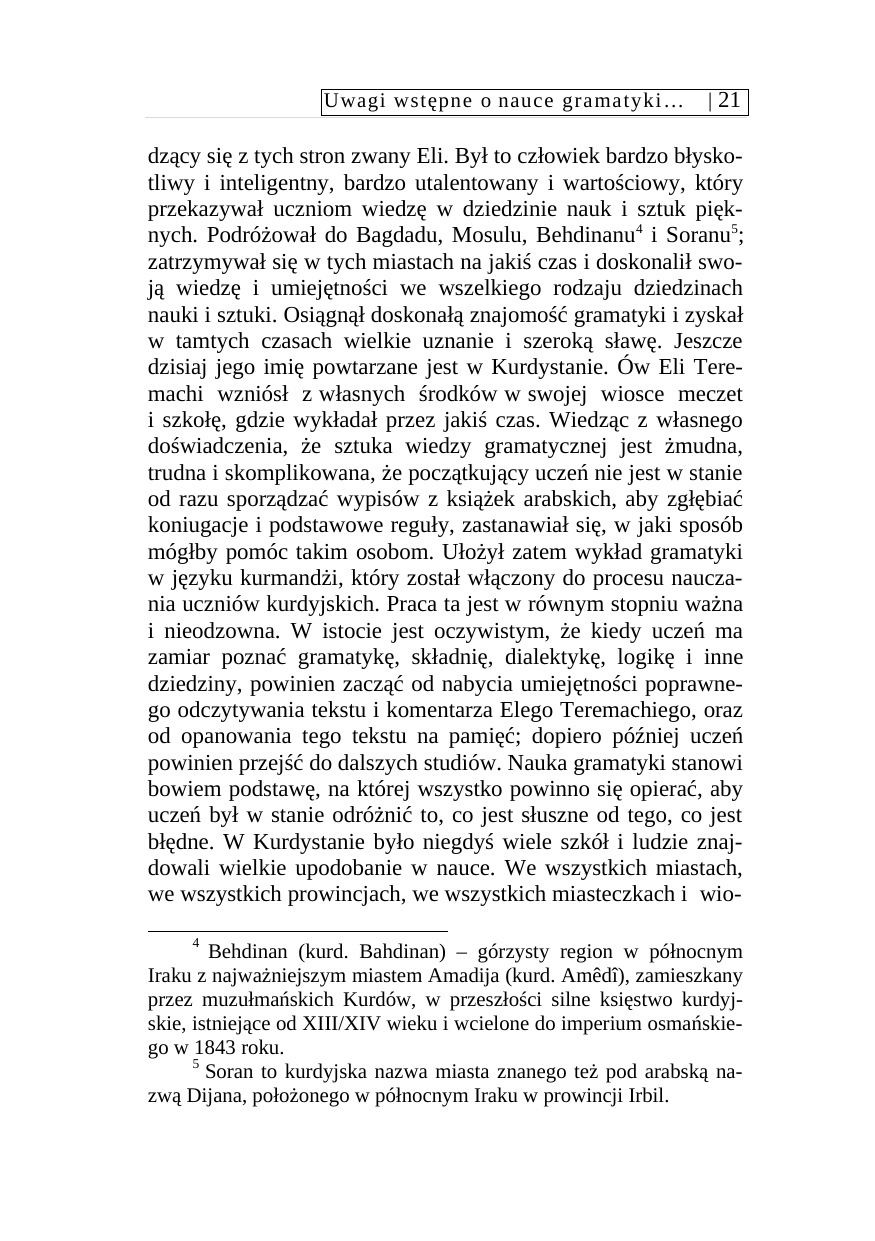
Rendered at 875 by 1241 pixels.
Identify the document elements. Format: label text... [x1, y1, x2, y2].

text 5 Soran to kurdyjska nazwa miasta znanego też pod arabską na- zwą Dijana, położonego w północnym Iraku w prowincji Irbil. [148, 1060, 743, 1108]
text 4 Behdinan (kurd. Bahdinan) – górzysty region w północnym Iraku z najważniejszym miastem Amadija (kurd. Amêdî), zamieszkany przez muzułmańskich Kurdów, w przeszłości silne księstwo kurdyj- skie, istniejące od XIII/XIV wieku i wcielone do imperium osmańskie- go w 1843 roku. [148, 930, 744, 1059]
text dzący się z tych stron zwany Eli. Był to człowiek bardzo błysko- tliwy i inteligentny, bardzo utalentowany i wartościowy, który przekazywał uczniom wiedzę w dziedzinie nauk i sztuk pięk- nych. Podróżował do Bagdadu, Mosulu, Behdinanu4 i Soranu5; zatrzymywał się w tych miastach na jakiś czas i doskonalił swo- ją wiedzę i umiejętności we wszelkiego rodzaju dziedzinach nauki i sztuki. Osiągnął doskonałą znajomość gramatyki i zyskał w tamtych czasach wielkie uznanie i szeroką sławę. Jeszcze dzisiaj jego imię powtarzane jest w Kurdystanie. Ów Eli Tere- machi wzniósł z własnych środków w swojej wiosce meczet i szkołę, gdzie wykładał przez jakiś czas. Wiedząc z własnego doświadczenia, że sztuka wiedzy gramatycznej jest żmudna, trudna i skomplikowana, że początkujący uczeń nie jest w stanie od razu sporządzać wypisów z książek arabskich, aby zgłębiać koniugacje i podstawowe reguły, zastanawiał się, w jaki sposób mógłby pomóc takim osobom. Ułożył zatem wykład gramatyki w języku kurmandżi, który został włączony do procesu naucza- nia uczniów kurdyjskich. Praca ta jest w równym stopniu ważna i nieodzowna. W istocie jest oczywistym, że kiedy uczeń ma zamiar poznać gramatykę, składnię, dialektykę, logikę i inne dziedziny, powinien zacząć od nabycia umiejętności poprawne- go odczytywania tekstu i komentarza Elego Teremachiego, oraz od opanowania tego tekstu na pamięć; dopiero później uczeń powinien przejść do dalszych studiów. Nauka gramatyki stanowi bowiem podstawę, na której wszystko powinno się opierać, aby uczeń był w stanie odróżnić to, co jest słuszne od tego, co jest błędne. W Kurdystanie było niegdyś wiele szkół i ludzie znaj- dowali wielkie upodobanie w nauce. We wszystkich miastach, we wszystkich prowincjach, we wszystkich miasteczkach i wio- [148, 142, 744, 907]
